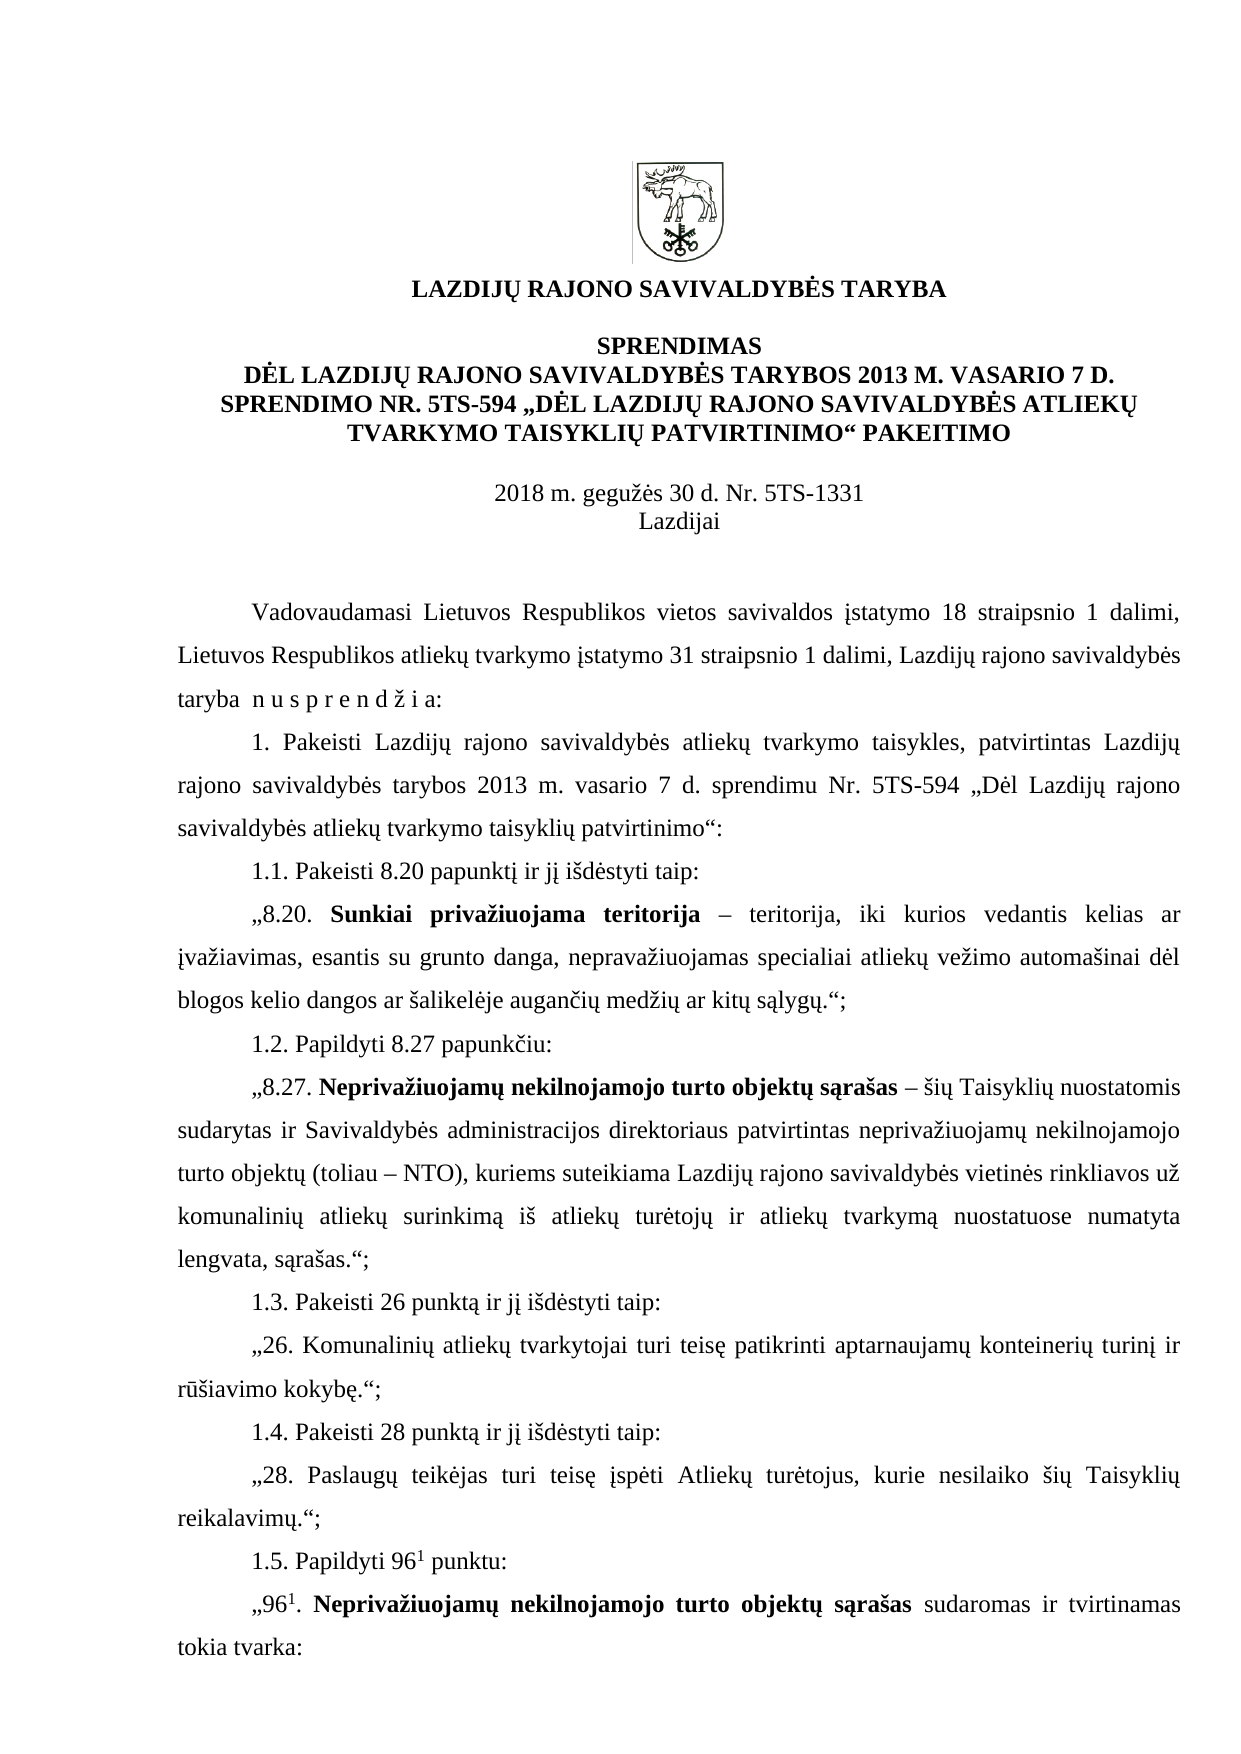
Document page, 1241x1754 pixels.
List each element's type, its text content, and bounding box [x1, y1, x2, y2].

text „8.20. Sunkiai privažiuojama teritorija – teritorija, iki kurios vedantis kelias ar įvažiavimas, esantis su grunto danga, nepravažiuojamas specialiai atliekų vežimo automašinai dėl blogos kelio dangos ar šalikelėje augančių medžių ar kitų sąlygų.“; [177, 899, 1181, 1014]
text SPRENDIMAS [177, 331, 1181, 360]
text 1.2. Papildyti 8.27 papunkčiu: [177, 1029, 1181, 1057]
text LAZDIJŲ RAJONO SAVIVALDYBĖS TARYBA [177, 274, 1181, 303]
text 1.4. Pakeisti 28 punktą ir jį išdėstyti taip: [177, 1417, 1181, 1446]
text 1. Pakeisti Lazdijų rajono savivaldybės atliekų tvarkymo taisykles, patvirtintas Lazdijų rajono savivaldybės tarybos 2013 m. vasario 7 d. sprendimu Nr. 5TS-594 „Dėl Lazdijų rajono savivaldybės atliekų tvarkymo taisyklių patvirtinimo“: [177, 727, 1181, 842]
text „8.27. Neprivažiuojamų nekilnojamojo turto objektų sąrašas – šių Taisyklių nuostatomis sudarytas ir Savivaldybės administracijos direktoriaus patvirtintas neprivažiuojamų nekilnojamojo turto objektų (toliau – NTO), kuriems suteikiama Lazdijų rajono savivaldybės vietinės rinkliavos už komunalinių atliekų surinkimą iš atliekų turėtojų ir atliekų tvarkymą nuostatuose numatyta lengvata, sąrašas.“; [177, 1072, 1181, 1273]
text 2018 m. gegužės 30 d. Nr. 5TS-1331 [177, 478, 1181, 506]
text Vadovaudamasi Lietuvos Respublikos vietos savivaldos įstatymo 18 straipsnio 1 dalimi, Lietuvos Respublikos atliekų tvarkymo įstatymo 31 straipsnio 1 dalimi, Lazdijų rajono savivaldybės taryba n u s p r e n d ž i a: [177, 597, 1181, 712]
text „28. Paslaugų teikėjas turi teisę įspėti Atliekų turėtojus, kurie nesilaiko šių Taisyklių reikalavimų.“; [177, 1460, 1181, 1532]
text Lazdijai [177, 506, 1181, 535]
text 1.5. Papildyti 961 punktu: [177, 1546, 1181, 1575]
text 1.3. Pakeisti 26 punktą ir jį išdėstyti taip: [177, 1287, 1181, 1316]
text „961. Neprivažiuojamų nekilnojamojo turto objektų sąrašas sudaromas ir tvirtinamas tokia tvarka: [177, 1589, 1181, 1661]
text 1.1. Pakeisti 8.20 papunktį ir jį išdėstyti taip: [177, 856, 1181, 885]
text DĖL LAZDIJŲ RAJONO SAVIVALDYBĖS TARYBOS 2013 M. VASARIO 7 D. SPRENDIMo NR. 5TS-594 „DĖL LAZDIJŲ RAJONO SAVIVALDYBĖS ATLIEKŲ TVARKYMO TAISYKLIŲ patvirtinimo“ PAKEITIMO [177, 360, 1181, 446]
text „26. Komunalinių atliekų tvarkytojai turi teisę patikrinti aptarnaujamų konteinerių turinį ir rūšiavimo kokybę.“; [177, 1331, 1181, 1402]
